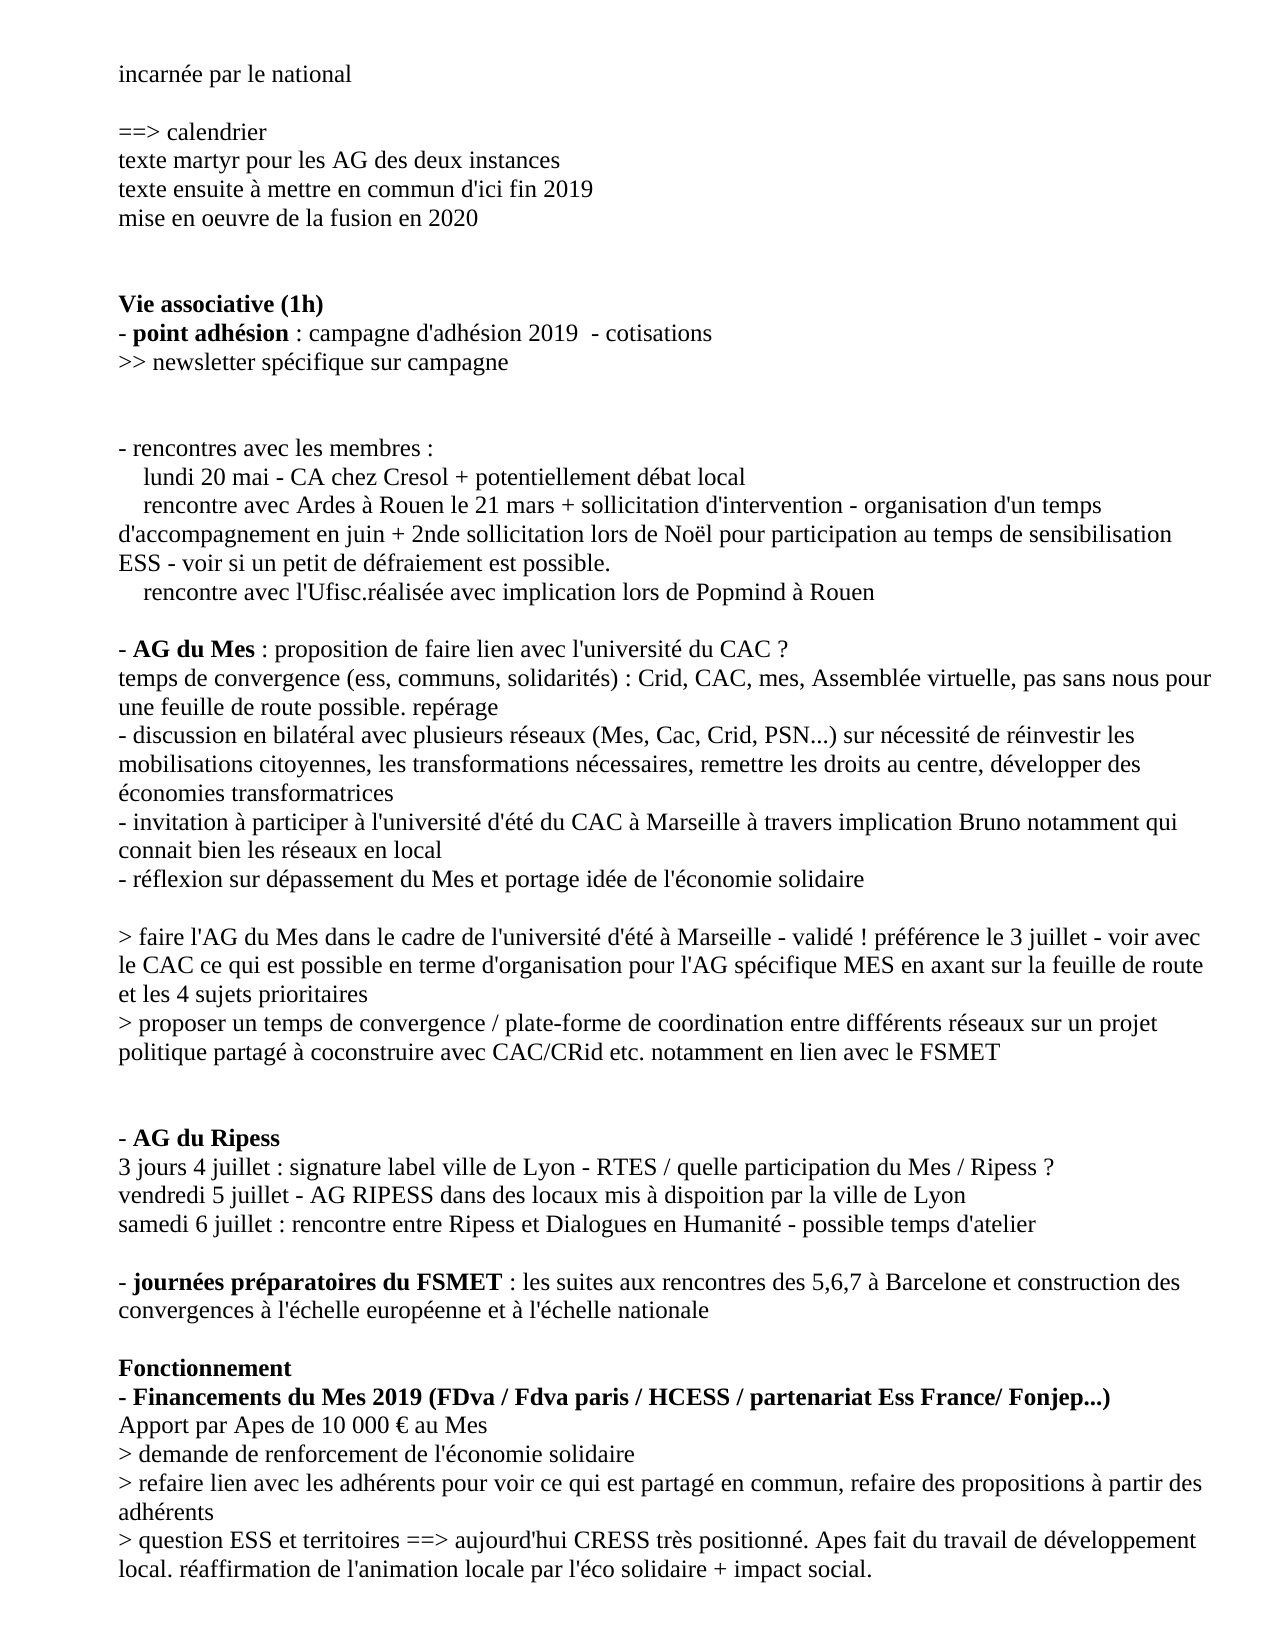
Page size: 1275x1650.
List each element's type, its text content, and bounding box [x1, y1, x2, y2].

text incarnée par le national ==> calendrier texte martyr pour les AG des deux instances texte ensuite à mettre en commun d'ici fin 2019 mise en oeuvre de la fusion en 2020 Vie associative (1h) - point adhésion : campagne d'adhésion 2019 - cotisations >> newsletter spécifique sur campagne - rencontres avec les membres : lundi 20 mai - CA chez Cresol + potentiellement débat local rencontre avec Ardes à Rouen le 21 mars + sollicitation d'intervention - organisation d'un temps d'accompagnement en juin + 2nde sollicitation lors de Noël pour participation au temps de sensibilisation ESS - voir si un petit de défraiement est possible. rencontre avec l'Ufisc.réalisée avec implication lors de Popmind à Rouen - AG du Mes : proposition de faire lien avec l'université du CAC ? temps de convergence (ess, communs, solidarités) : Crid, CAC, mes, Assemblée virtuelle, pas sans nous pour une feuille de route possible. repérage - discussion en bilatéral avec plusieurs réseaux (Mes, Cac, Crid, PSN...) sur nécessité de réinvestir les mobilisations citoyennes, les transformations nécessaires, remettre les droits au centre, développer des économies transformatrices - invitation à participer à l'université d'été du CAC à Marseille à travers implication Bruno notamment qui connait bien les réseaux en local - réflexion sur dépassement du Mes et portage idée de l'économie solidaire > faire l'AG du Mes dans le cadre de l'université d'été à Marseille - validé ! préférence le 3 juillet - voir avec le CAC ce qui est possible en terme d'organisation pour l'AG spécifique MES en axant sur la feuille de route et les 4 sujets prioritaires > proposer un temps de convergence / plate-forme de coordination entre différents réseaux sur un projet politique partagé à coconstruire avec CAC/CRid etc. notamment en lien avec le FSMET - AG du Ripess 3 jours 4 juillet : signature label ville de Lyon - RTES / quelle participation du Mes / Ripess ? vendredi 5 juillet - AG RIPESS dans des locaux mis à dispoition par la ville de Lyon samedi 6 juillet : rencontre entre Ripess et Dialogues en Humanité - possible temps d'atelier - journées préparatoires du FSMET : les suites aux rencontres des 5,6,7 à Barcelone et construction des convergences à l'échelle européenne et à l'échelle nationale Fonctionnement - Financements du Mes 2019 (FDva / Fdva paris / HCESS / partenariat Ess France/ Fonjep...) Apport par Apes de 10 000 € au Mes > demande de renforcement de l'économie solidaire > refaire lien avec les adhérents pour voir ce qui est partagé en commun, refaire des propositions à partir des adhérents > question ESS et territoires ==> aujourd'hui CRESS très positionné. Apes fait du travail de développement local. réaffirmation de l'animation locale par l'éco solidaire + impact social. [118, 59, 1216, 1583]
